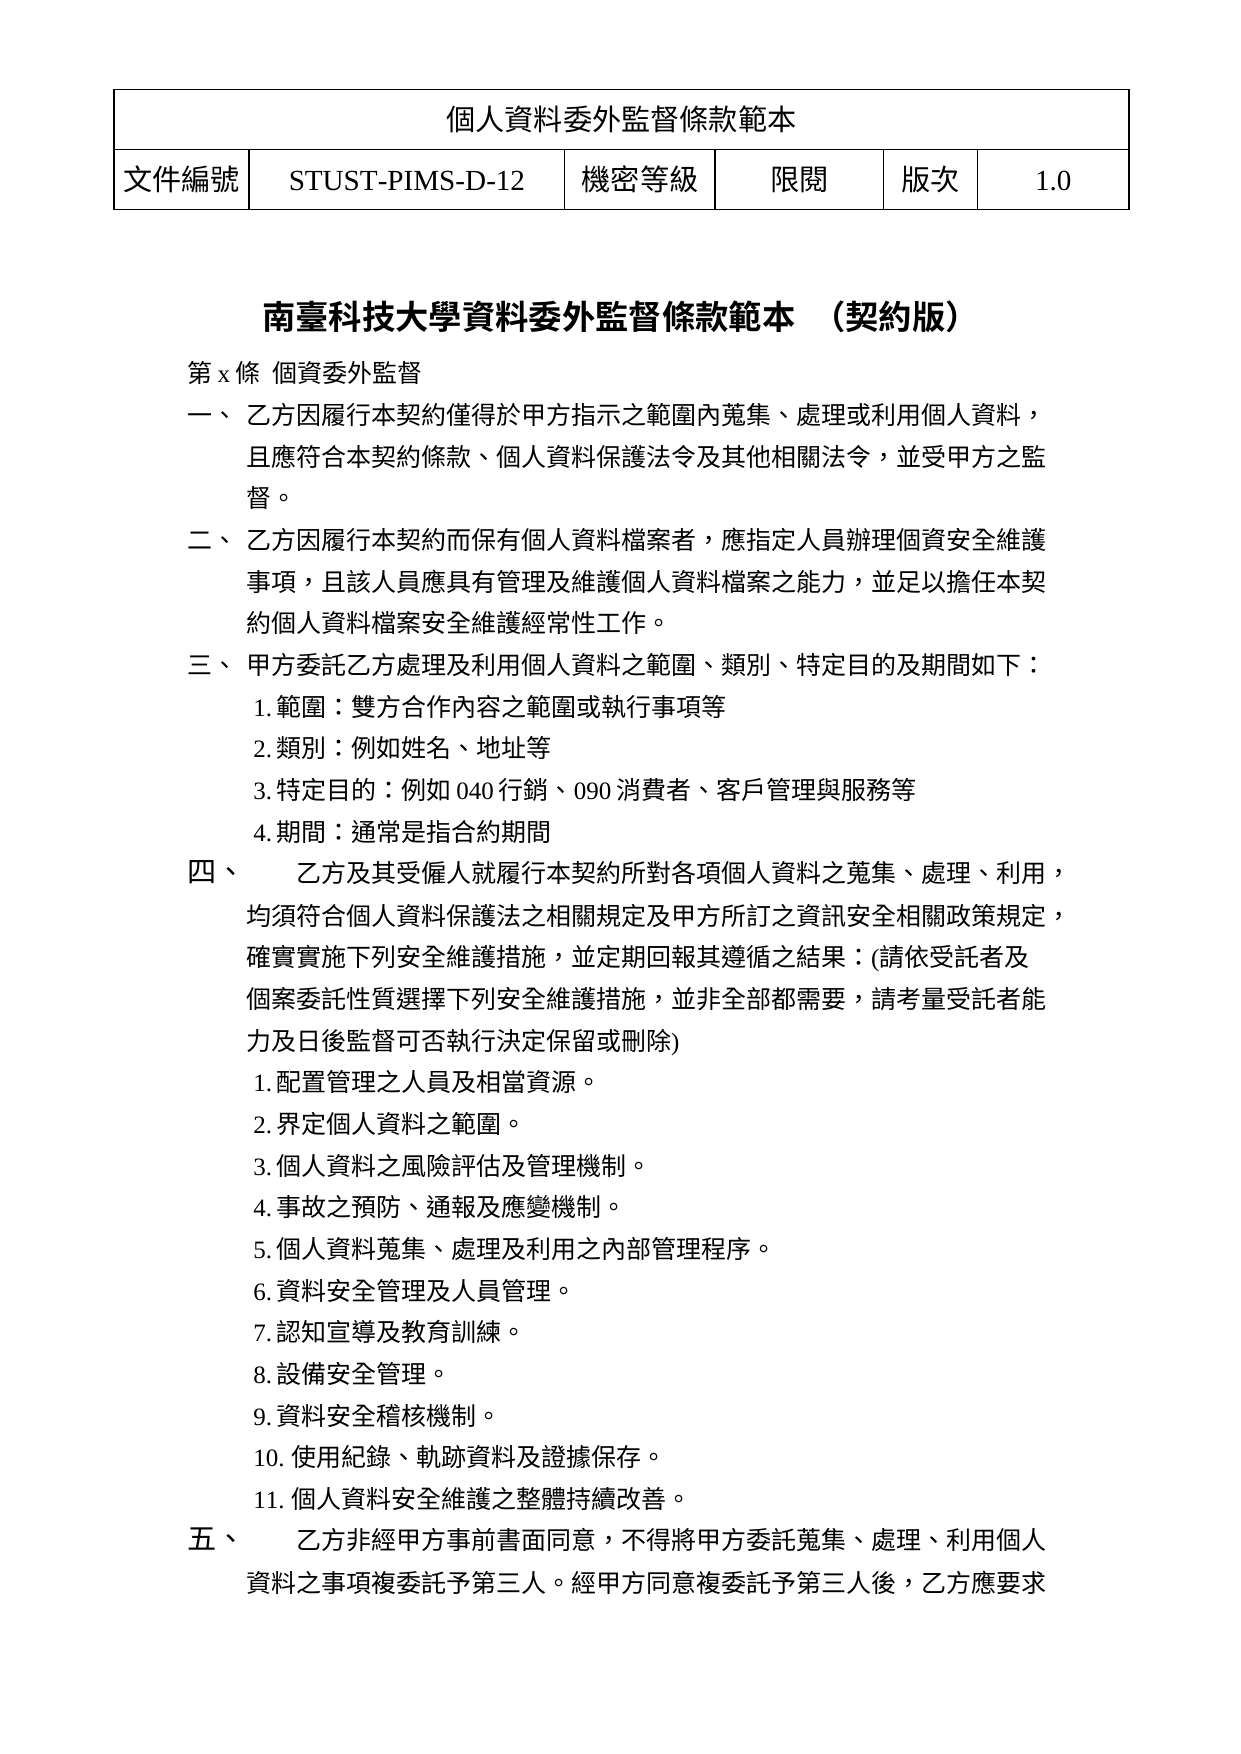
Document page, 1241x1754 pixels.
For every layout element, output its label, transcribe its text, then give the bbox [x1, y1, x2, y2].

list 特定目的：例如040行銷、090消費者、客戶管理與服務等 [253, 765, 1053, 807]
list 個人資料安全維護之整體持續改善。 [253, 1474, 1053, 1516]
text 第x條 個資委外監督 [187, 348, 1053, 390]
list 資料安全稽核機制。 [253, 1391, 1053, 1432]
list 設備安全管理。 [253, 1349, 1053, 1391]
list 類別：例如姓名、地址等 [253, 723, 1053, 765]
list 事故之預防、通報及應變機制。 [253, 1182, 1053, 1224]
list 乙方因履行本契約僅得於甲方指示之範圍內蒐集、處理或利用個人資料，且應符合本契約條款、個人資料保護法令及其他相關法令，並受甲方之監督。 [187, 390, 1053, 515]
list 界定個人資料之範圍。 [253, 1099, 1053, 1141]
list 認知宣導及教育訓練。 [253, 1307, 1053, 1349]
list 乙方因履行本契約而保有個人資料檔案者，應指定人員辦理個資安全維護事項，且該人員應具有管理及維護個人資料檔案之能力，並足以擔任本契約個人資料檔案安全維護經常性工作。 [187, 515, 1053, 640]
list 個人資料之風險評估及管理機制。 [253, 1141, 1053, 1182]
list 資料安全管理及人員管理。 [253, 1266, 1053, 1307]
list 甲方委託乙方處理及利用個人資料之範圍、類別、特定目的及期間如下： [187, 640, 1053, 682]
list 範圍：雙方合作內容之範圍或執行事項等 [253, 682, 1053, 723]
list 乙方及其受僱人就履行本契約所對各項個人資料之蒐集、處理、利用，均須符合個人資料保護法之相關規定及甲方所訂之資訊安全相關政策規定，確實實施下列安全維護措施，並定期回報其遵循之結果：(請依受託者及個案委託性質選擇下列安全維護措施，並非全部都需要，請考量受託者能力及日後監督可否執行決定保留或刪除) [187, 848, 1053, 1057]
text 南臺科技大學資料委外監督條款範本 （契約版） [187, 273, 1053, 336]
list 使用紀錄、軌跡資料及證據保存。 [253, 1432, 1053, 1474]
list 乙方非經甲方事前書面同意，不得將甲方委託蒐集、處理、利用個人資料之事項複委託予第三人。經甲方同意複委託予第三人後，乙方應要求 [187, 1516, 1053, 1600]
list 配置管理之人員及相當資源。 [253, 1057, 1053, 1099]
list 期間：通常是指合約期間 [253, 807, 1053, 848]
list 個人資料蒐集、處理及利用之內部管理程序。 [253, 1224, 1053, 1266]
